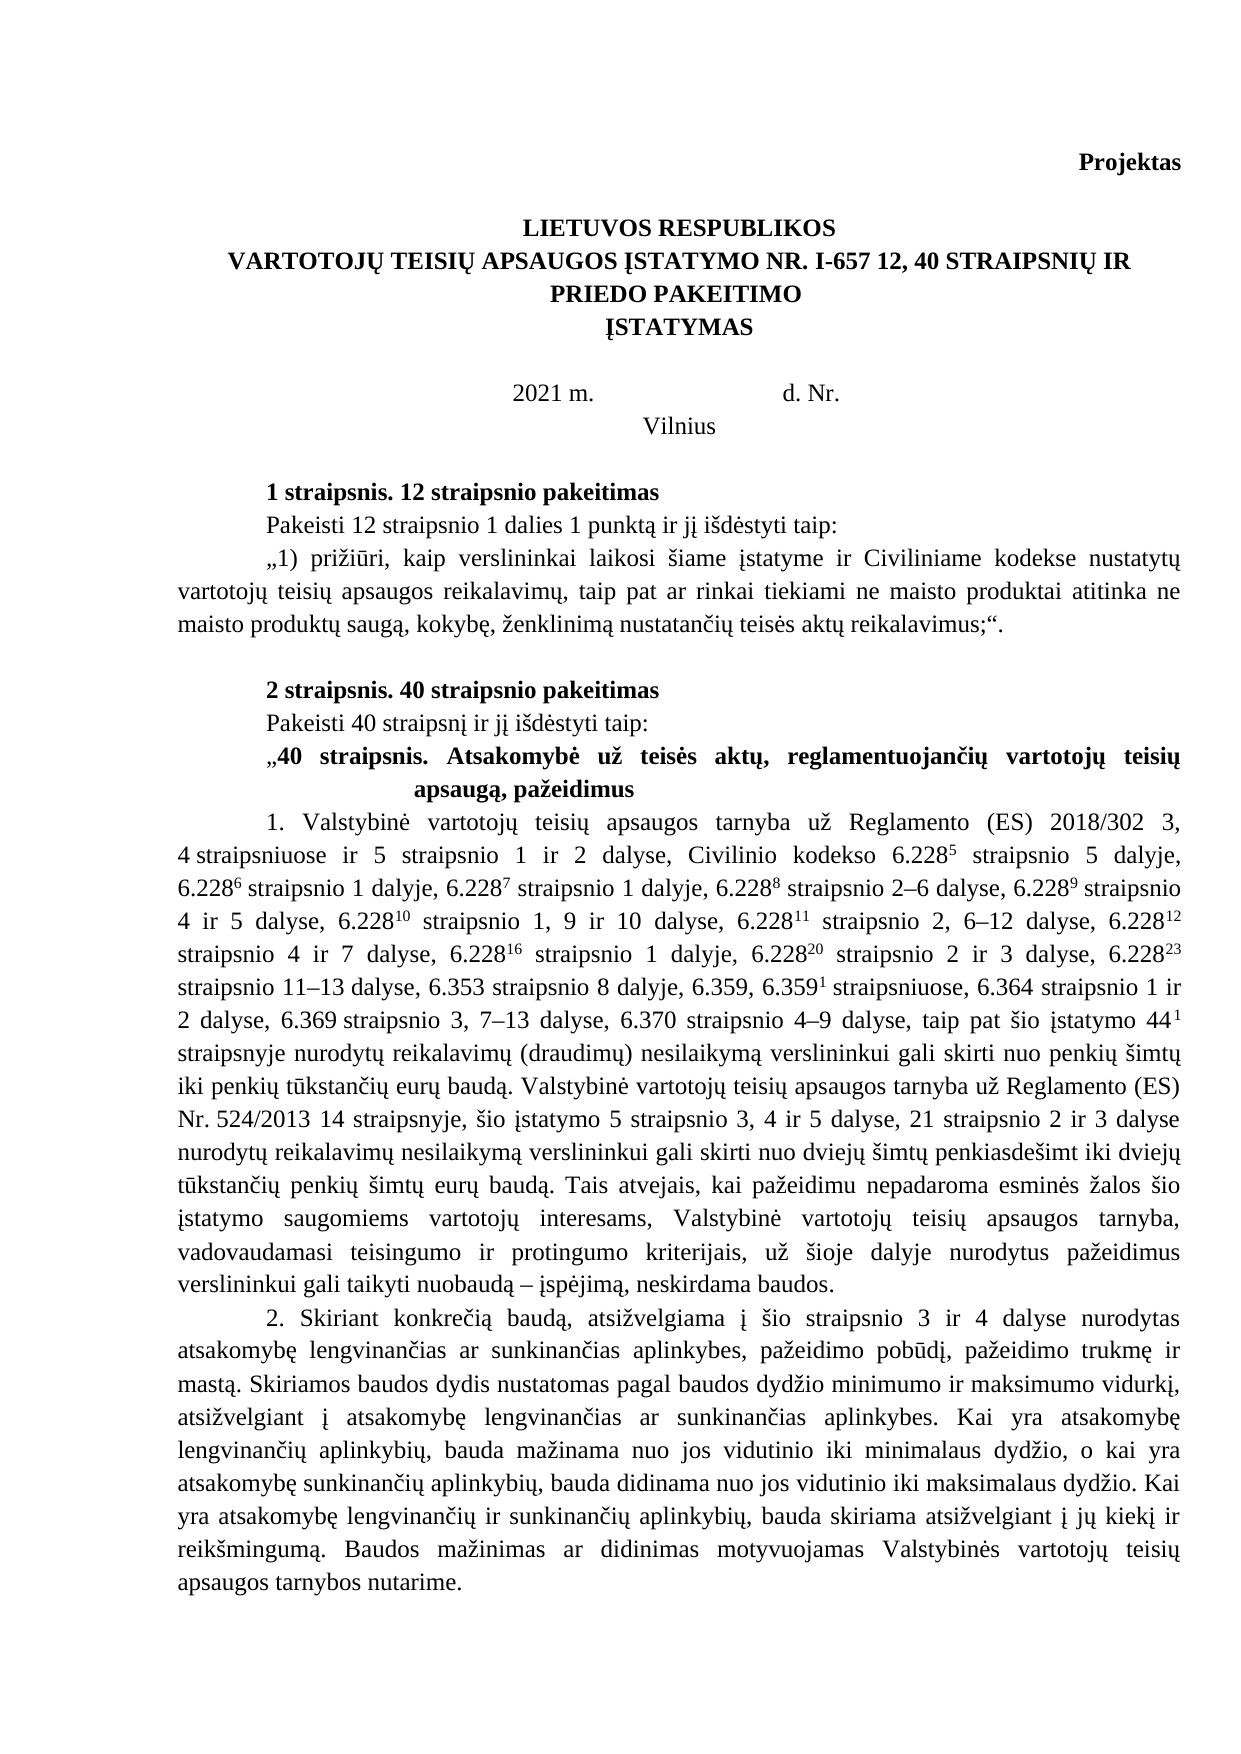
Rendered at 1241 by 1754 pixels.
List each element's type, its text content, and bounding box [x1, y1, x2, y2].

text 2 straipsnis. 40 straipsnio pakeitimas [177, 675, 1181, 704]
text 1 straipsnis. 12 straipsnio pakeitimas [177, 477, 1181, 506]
text 2. Skiriant konkrečią baudą, atsižvelgiama į šio straipsnio 3 ir 4 dalyse nurodytas atsakomybę lengvinančias ar sunkinančias aplinkybes, pažeidimo pobūdį, pažeidimo trukmę ir mastą. Skiriamos baudos dydis nustatomas pagal baudos dydžio minimumo ir maksimumo vidurkį, atsižvelgiant į atsakomybę lengvinančias ar sunkinančias aplinkybes. Kai yra atsakomybę lengvinančių aplinkybių, bauda mažinama nuo jos vidutinio iki minimalaus dydžio, o kai yra atsakomybę sunkinančių aplinkybių, bauda didinama nuo jos vidutinio iki maksimalaus dydžio. Kai yra atsakomybę lengvinančių ir sunkinančių aplinkybių, bauda skiriama atsižvelgiant į jų kiekį ir reikšmingumą. Baudos mažinimas ar didinimas motyvuojamas Valstybinės vartotojų teisių apsaugos tarnybos nutarime. [177, 1303, 1181, 1596]
text 2021 m. d. Nr. [177, 378, 1181, 407]
text Vilnius [177, 411, 1181, 440]
text 1. Valstybinė vartotojų teisių apsaugos tarnyba už Reglamento (ES) 2018/302 3, 4 straipsniuose ir 5 straipsnio 1 ir 2 dalyse, Civilinio kodekso 6.2285 straipsnio 5 dalyje, 6.2286 straipsnio 1 dalyje, 6.2287 straipsnio 1 dalyje, 6.2288 straipsnio 2–6 dalyse, 6.2289 straipsnio 4 ir 5 dalyse, 6.22810 straipsnio 1, 9 ir 10 dalyse, 6.22811 straipsnio 2, 6–12 dalyse, 6.22812 straipsnio 4 ir 7 dalyse, 6.22816 straipsnio 1 dalyje, 6.22820 straipsnio 2 ir 3 dalyse, 6.22823 straipsnio 11–13 dalyse, 6.353 straipsnio 8 dalyje, 6.359, 6.3591 straipsniuose, 6.364 straipsnio 1 ir 2 dalyse, 6.369 straipsnio 3, 7–13 dalyse, 6.370 straipsnio 4–9 dalyse, taip pat šio įstatymo 441 straipsnyje nurodytų reikalavimų (draudimų) nesilaikymą verslininkui gali skirti nuo penkių šimtų iki penkių tūkstančių eurų baudą. Valstybinė vartotojų teisių apsaugos tarnyba už Reglamento (ES) Nr. 524/2013 14 straipsnyje, šio įstatymo 5 straipsnio 3, 4 ir 5 dalyse, 21 straipsnio 2 ir 3 dalyse nurodytų reikalavimų nesilaikymą verslininkui gali skirti nuo dviejų šimtų penkiasdešimt iki dviejų tūkstančių penkių šimtų eurų baudą. Tais atvejais, kai pažeidimu nepadaroma esminės žalos šio įstatymo saugomiems vartotojų interesams, Valstybinė vartotojų teisių apsaugos tarnyba, vadovaudamasi teisingumo ir protingumo kriterijais, už šioje dalyje nurodytus pažeidimus verslininkui gali taikyti nuobaudą – įspėjimą, neskirdama baudos. [177, 807, 1181, 1298]
text Projektas [177, 147, 1181, 176]
text ĮSTATYMAS [177, 312, 1181, 341]
text Pakeisti 12 straipsnio 1 dalies 1 punktą ir jį išdėstyti taip: [177, 510, 1181, 539]
text VARTOTOJŲ TEISIŲ APSAUGOS ĮSTATYMO NR. I-657 12, 40 STRAIPSNIŲ IR PRIEDO PAKEITIMO [177, 246, 1181, 308]
text LIETUVOS RESPUBLIKOS [177, 213, 1181, 242]
text Pakeisti 40 straipsnį ir jį išdėstyti taip: [177, 708, 1181, 737]
text „40 straipsnis. Atsakomybė už teisės aktų, reglamentuojančių vartotojų teisių apsaugą, pažeidimus [266, 741, 1181, 803]
text „1) prižiūri, kaip verslininkai laikosi šiame įstatyme ir Civiliniame kodekse nustatytų vartotojų teisių apsaugos reikalavimų, taip pat ar rinkai tiekiami ne maisto produktai atitinka ne maisto produktų saugą, kokybę, ženklinimą nustatančių teisės aktų reikalavimus;“. [177, 543, 1181, 638]
